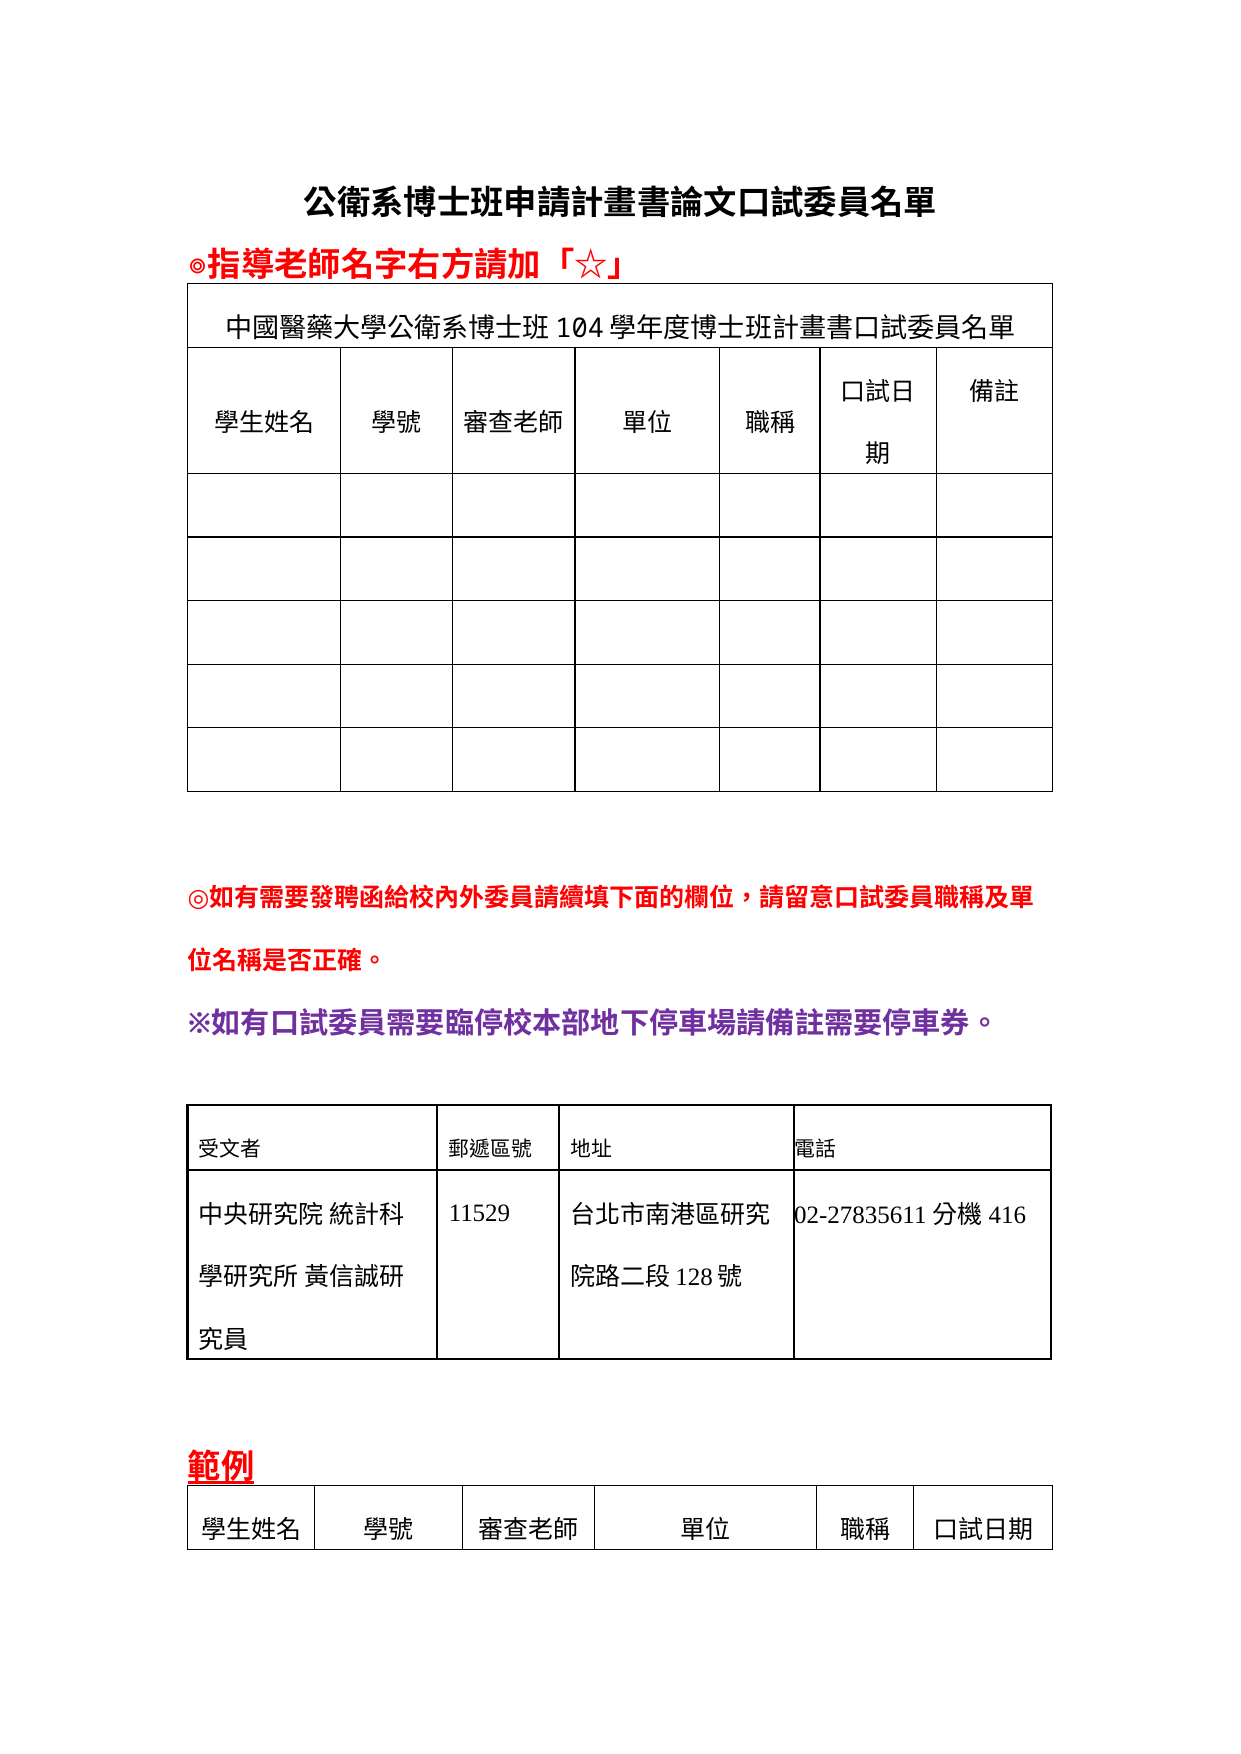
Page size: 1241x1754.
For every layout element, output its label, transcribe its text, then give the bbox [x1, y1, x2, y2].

table_cell [188, 728, 340, 791]
table_cell [341, 474, 452, 536]
table_cell [341, 538, 452, 600]
table_header 職稱 [817, 1486, 913, 1549]
table_cell [341, 665, 452, 727]
table_cell 台北市南港區研究院路二段128號 [560, 1171, 793, 1358]
table_cell [821, 601, 936, 663]
table_cell [453, 538, 574, 600]
table_header 學號 [315, 1486, 462, 1549]
table_cell [341, 728, 452, 791]
table_header 單位 [595, 1486, 816, 1549]
table_cell 口試日期 [821, 348, 936, 473]
table_cell [576, 601, 719, 663]
table_header 口試日期 [914, 1486, 1052, 1549]
table_cell [720, 601, 819, 663]
table_cell [720, 474, 819, 536]
table_cell [937, 474, 1052, 536]
table_cell [341, 601, 452, 663]
table_cell 單位 [576, 348, 719, 473]
table_cell 職稱 [720, 348, 819, 473]
table_cell 學生姓名 [188, 348, 340, 473]
text ◎如有需要發聘函給校內外委員請續填下面的欄位，請留意口試委員職稱及單位名稱是否正確。 [187, 854, 1053, 979]
table_header 學生姓名 [188, 1486, 314, 1549]
table_cell [720, 665, 819, 727]
table_cell 審查老師 [453, 348, 574, 473]
table_cell 02-27835611 分機 416 [795, 1171, 1050, 1358]
table_cell [821, 665, 936, 727]
table_cell [188, 538, 340, 600]
table_header 郵遞區號 [438, 1106, 558, 1169]
table_cell [937, 728, 1052, 791]
table_cell [188, 474, 340, 536]
table_header 中國醫藥大學公衛系博士班104學年度博士班計畫書口試委員名單 [188, 284, 1052, 347]
table_header 電話 [795, 1106, 1050, 1169]
table_header 受文者 [189, 1106, 436, 1169]
table_cell [576, 728, 719, 791]
table_cell [821, 728, 936, 791]
table_cell [188, 665, 340, 727]
table_cell 中央研究院 統計科學研究所 黃信誠研究員 [189, 1171, 436, 1358]
table_cell 11529 [438, 1171, 558, 1358]
table_cell [821, 538, 936, 600]
table_cell [453, 665, 574, 727]
table_header 地址 [560, 1106, 793, 1169]
table_cell [188, 601, 340, 663]
table_cell [937, 601, 1052, 663]
table_cell [576, 665, 719, 727]
table_cell [937, 665, 1052, 727]
text 公衛系博士班申請計畫書論文口試委員名單 [187, 158, 1053, 221]
text ◎指導老師名字右方請加「☆」 [187, 221, 1053, 283]
table_cell [720, 728, 819, 791]
text ※如有口試委員需要臨停校本部地下停車場請備註需要停車券。 [187, 979, 1053, 1042]
table_cell [937, 538, 1052, 600]
table_cell [453, 728, 574, 791]
table_cell [576, 474, 719, 536]
table_cell 備註 [937, 348, 1052, 473]
table_header 審查老師 [463, 1486, 594, 1549]
table_cell [821, 474, 936, 536]
table_cell [453, 474, 574, 536]
table_cell [720, 538, 819, 600]
table_cell [453, 601, 574, 663]
table_cell 學號 [341, 348, 452, 473]
table_cell [576, 538, 719, 600]
text 範例 [187, 1423, 1053, 1485]
